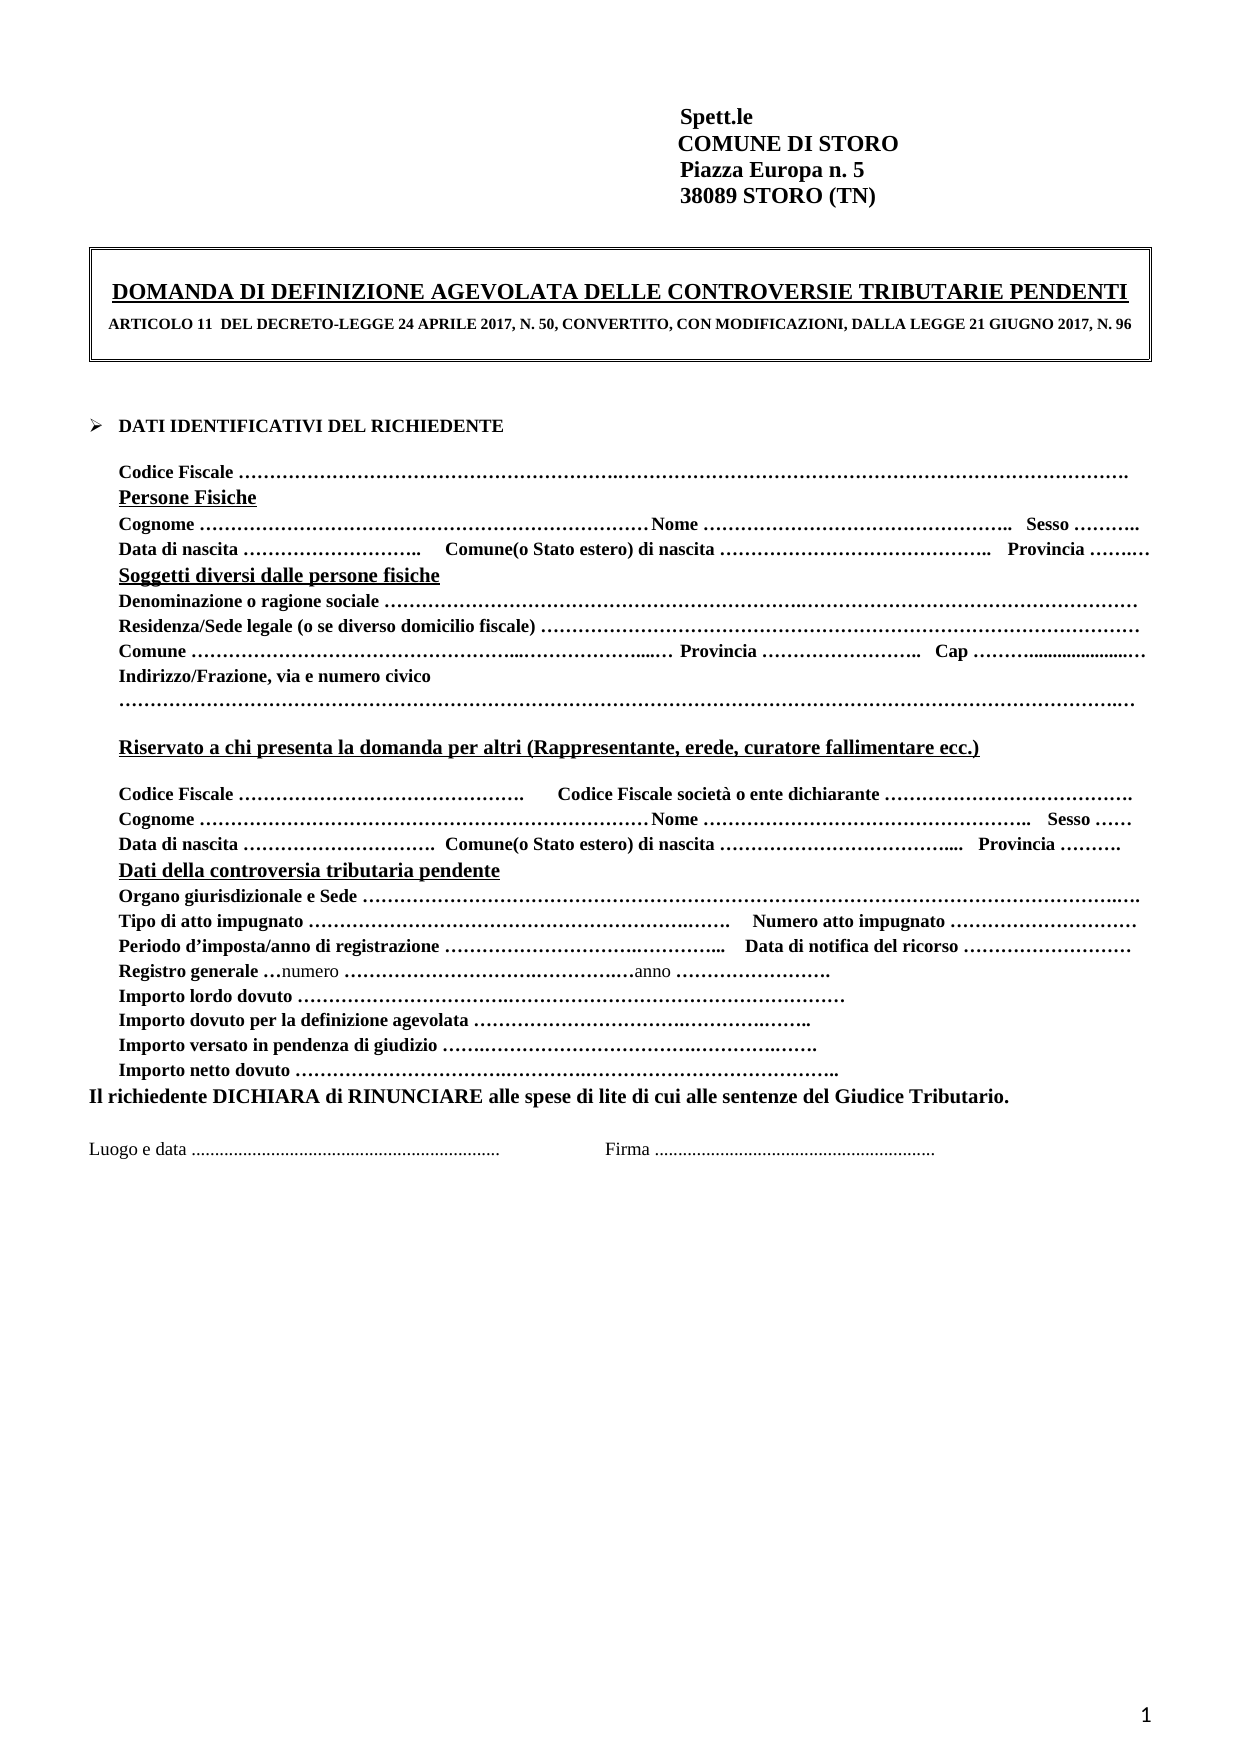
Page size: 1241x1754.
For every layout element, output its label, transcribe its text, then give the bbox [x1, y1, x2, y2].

text COMUNE DI STORO [89, 130, 1152, 156]
subtitle Data di nascita ……………………….. Comune(o Stato estero) di nascita …………………………………….. Provincia …….… [118, 538, 1152, 559]
list DATI IDENTIFICATIVI DEL RICHIEDENTE [89, 415, 1152, 436]
subtitle Dati della controversia tributaria pendente [118, 858, 1152, 882]
subtitle DOMANDA DI DEFINIZIONE AGEVOLATA DELLE CONTROVERSIE TRIBUTARIE PENDENTI [92, 274, 1149, 305]
text 38089 STORO (TN) [89, 182, 1152, 209]
subtitle Importo netto dovuto …………………………….………….………………………………….. [118, 1059, 1152, 1080]
subtitle Importo dovuto per la definizione agevolata …………………………….………….…….. [118, 1009, 1152, 1031]
subtitle Codice Fiscale …………………………………………………….………………………………………………………………………. [118, 461, 1152, 482]
subtitle Soggetti diversi dalle persone fisiche [118, 562, 1152, 587]
text Riservato a chi presenta la domanda per altri (Rappresentante, erede, curatore fallimentare ecc.) [118, 735, 1152, 759]
subtitle Data di nascita …………………………. Comune(o Stato estero) di nascita ……………………………….... Provincia ………. [118, 833, 1152, 854]
text …………………………………………………………………………………………………………………………………………….… [118, 689, 1152, 711]
subtitle Spett.le [89, 103, 1152, 130]
text Il richiedente DICHIARA di RINUNCIARE alle spese di lite di cui alle sentenze del Giudice Tributario. [89, 1084, 1152, 1108]
subtitle Comune ……………………………………………...………………....… Provincia …………………….. Cap ……….....................… [118, 640, 1152, 661]
subtitle Persone Fisiche [118, 485, 1152, 509]
subtitle Codice Fiscale ………………………………………. Codice Fiscale società o ente dichiarante …………………………………. [118, 783, 1152, 805]
subtitle Cognome ……………………………………………………………… Nome …………………………………………….. Sesso …… [118, 808, 1152, 830]
subtitle Organo giurisdizionale e Sede ………………………………………………………………………………………………………….…. [118, 885, 1152, 907]
subtitle Indirizzo/Frazione, via e numero civico [118, 664, 1152, 686]
subtitle Periodo d’imposta/anno di registrazione ………………………….…………... Data di notifica del ricorso ……………………… [118, 935, 1152, 956]
subtitle Residenza/Sede legale (o se diverso domicilio fiscale) …………………………………………………………………………………… [118, 615, 1152, 636]
subtitle Denominazione o ragione sociale ………………………………………………………….……………………………………………… [118, 590, 1152, 612]
subtitle Piazza Europa n. 5 [89, 156, 1152, 182]
subtitle Importo versato in pendenza di giudizio …….…………………………….………….……. [118, 1034, 1152, 1056]
subtitle ARTICOLO 11 DEL DECRETO-LEGGE 24 APRILE 2017, N. 50, CONVERTITO, CON MODIFICAZIONI, DALLA LEGGE 21 GIUGNO 2017, N. 96 [92, 311, 1149, 333]
text Luogo e data .................................................................. Firma ............................................................ [89, 1138, 1152, 1160]
subtitle Tipo di atto impugnato …………………………………………………….……. Numero atto impugnato ………………………… [118, 910, 1152, 932]
subtitle Cognome ……………………………………………………………… Nome ………………………………………….. Sesso ……….. [118, 513, 1152, 534]
subtitle Registro generale …numero ………………………….………….…anno ……………………. [118, 960, 1152, 981]
subtitle Importo lordo dovuto …………………………….……………………………………………… [118, 984, 1152, 1006]
